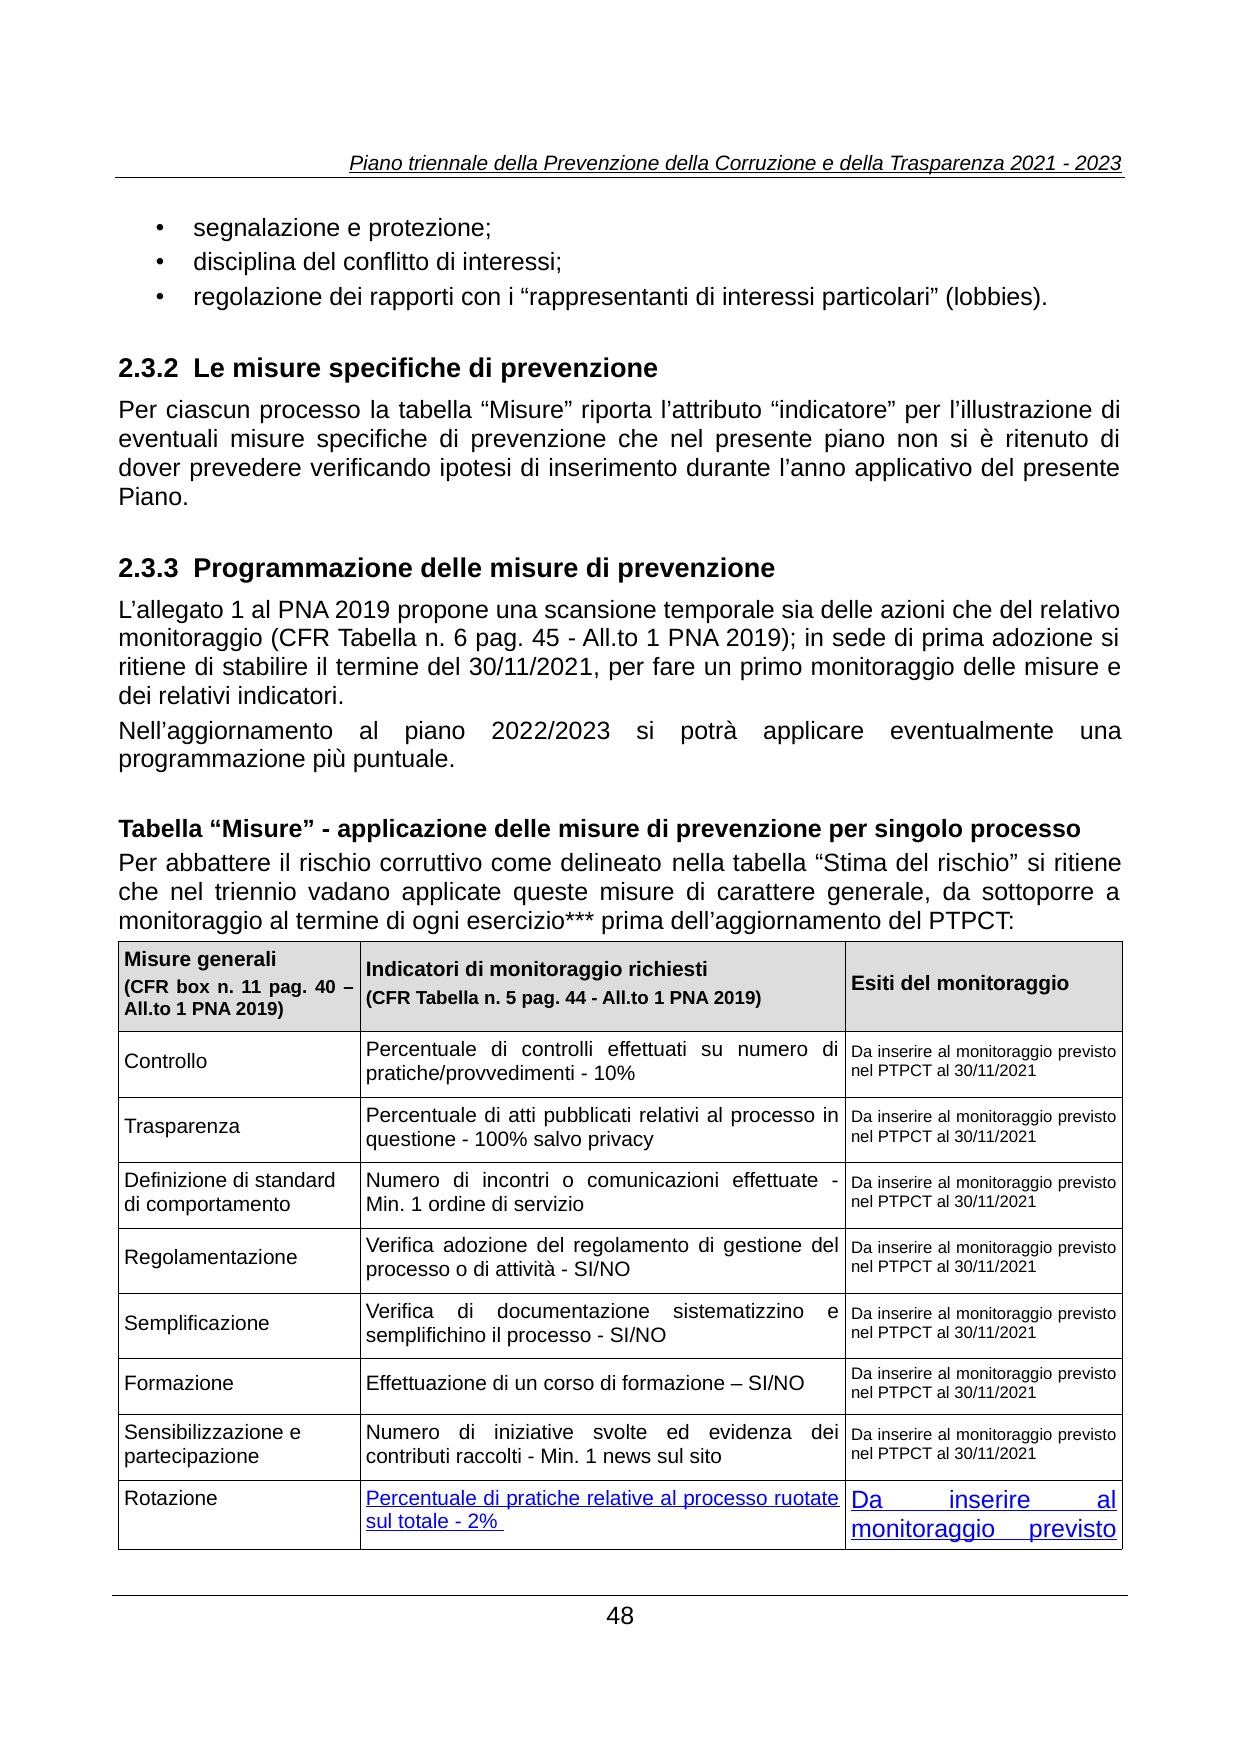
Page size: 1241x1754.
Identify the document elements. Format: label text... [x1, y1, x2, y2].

table_cell Da inserire al monitoraggio previsto nel PTPCT al 30/11/2021 [846, 1359, 1122, 1414]
table_cell Percentuale di pratiche relative al processo ruotate sul totale - 2% [361, 1481, 845, 1548]
table_cell Da inserire al monitoraggio previsto nel PTPCT al 30/11/2021 [846, 1294, 1122, 1358]
list segnalazione e protezione; [156, 212, 1122, 241]
table_cell Da inserire al monitoraggio previsto nel PTPCT al 30/11/2021 [846, 1163, 1122, 1227]
table_cell Verifica di documentazione sistematizzino e semplifichino il processo - SI/NO [361, 1294, 845, 1358]
table_cell Percentuale di atti pubblicati relativi al processo in questione - 100% salvo privacy [361, 1098, 845, 1162]
text Tabella “Misure” - applicazione delle misure di prevenzione per singolo processo [118, 814, 1122, 842]
table_cell Da inserire al monitoraggio previsto nel PTPCT al 30/11/2021 [846, 1415, 1122, 1479]
subtitle Le misure specifiche di prevenzione [118, 352, 1122, 383]
text Nell’aggiornamento al piano 2022/2023 si potrà applicare eventualmente una programmazione più puntuale. [118, 716, 1122, 773]
list regolazione dei rapporti con i “rappresentanti di interessi particolari” (lobbies). [156, 282, 1122, 311]
table_cell Da inserire al monitoraggio previsto nel PTPCT al 30/11/2021 [846, 1098, 1122, 1162]
table_cell Definizione di standard di comportamento [119, 1163, 360, 1227]
table_cell Verifica adozione del regolamento di gestione del processo o di attività - SI/NO [361, 1229, 845, 1293]
table_cell Sensibilizzazione e partecipazione [119, 1415, 360, 1479]
table_header Indicatori di monitoraggio richiesti (CFR Tabella n. 5 pag. 44 - All.to 1 PNA 2019) [361, 942, 845, 1031]
list disciplina del conflitto di interessi; [156, 247, 1122, 276]
table_cell Da inserire al monitoraggio previsto [846, 1481, 1122, 1548]
text Per abbattere il rischio corruttivo come delineato nella tabella “Stima del rischio” si ritiene che nel triennio vadano applicate queste misure di carattere generale, da sottoporre a monitoraggio al termine di ogni esercizio*** prima dell’aggiornamento del PTPCT: [118, 848, 1122, 935]
table_cell Da inserire al monitoraggio previsto nel PTPCT al 30/11/2021 [846, 1032, 1122, 1097]
table_cell Numero di iniziative svolte ed evidenza dei contributi raccolti - Min. 1 news sul sito [361, 1415, 845, 1479]
subtitle Programmazione delle misure di prevenzione [118, 552, 1122, 583]
table_cell Regolamentazione [119, 1229, 360, 1293]
table_cell Percentuale di controlli effettuati su numero di pratiche/provvedimenti - 10% [361, 1032, 845, 1097]
table_cell Rotazione [119, 1481, 360, 1548]
text L’allegato 1 al PNA 2019 propone una scansione temporale sia delle azioni che del relativo monitoraggio (CFR Tabella n. 6 pag. 45 - All.to 1 PNA 2019); in sede di prima adozione si ritiene di stabilire il termine del 30/11/2021, per fare un primo monitoraggio delle misure e dei relativi indicatori. [118, 595, 1122, 710]
table_cell Effettuazione di un corso di formazione – SI/NO [361, 1359, 845, 1414]
table_cell Formazione [119, 1359, 360, 1414]
table_cell Semplificazione [119, 1294, 360, 1358]
table_cell Numero di incontri o comunicazioni effettuate - Min. 1 ordine di servizio [361, 1163, 845, 1227]
table_header Esiti del monitoraggio [846, 942, 1122, 1031]
table_cell Trasparenza [119, 1098, 360, 1162]
table_header Misure generali (CFR box n. 11 pag. 40 – All.to 1 PNA 2019) [119, 942, 360, 1031]
table_cell Da inserire al monitoraggio previsto nel PTPCT al 30/11/2021 [846, 1229, 1122, 1293]
table_cell Controllo [119, 1032, 360, 1097]
text Per ciascun processo la tabella “Misure” riporta l’attributo “indicatore” per l’illustrazione di eventuali misure specifiche di prevenzione che nel presente piano non si è ritenuto di dover prevedere verificando ipotesi di inserimento durante l’anno applicativo del presente Piano. [118, 395, 1122, 510]
